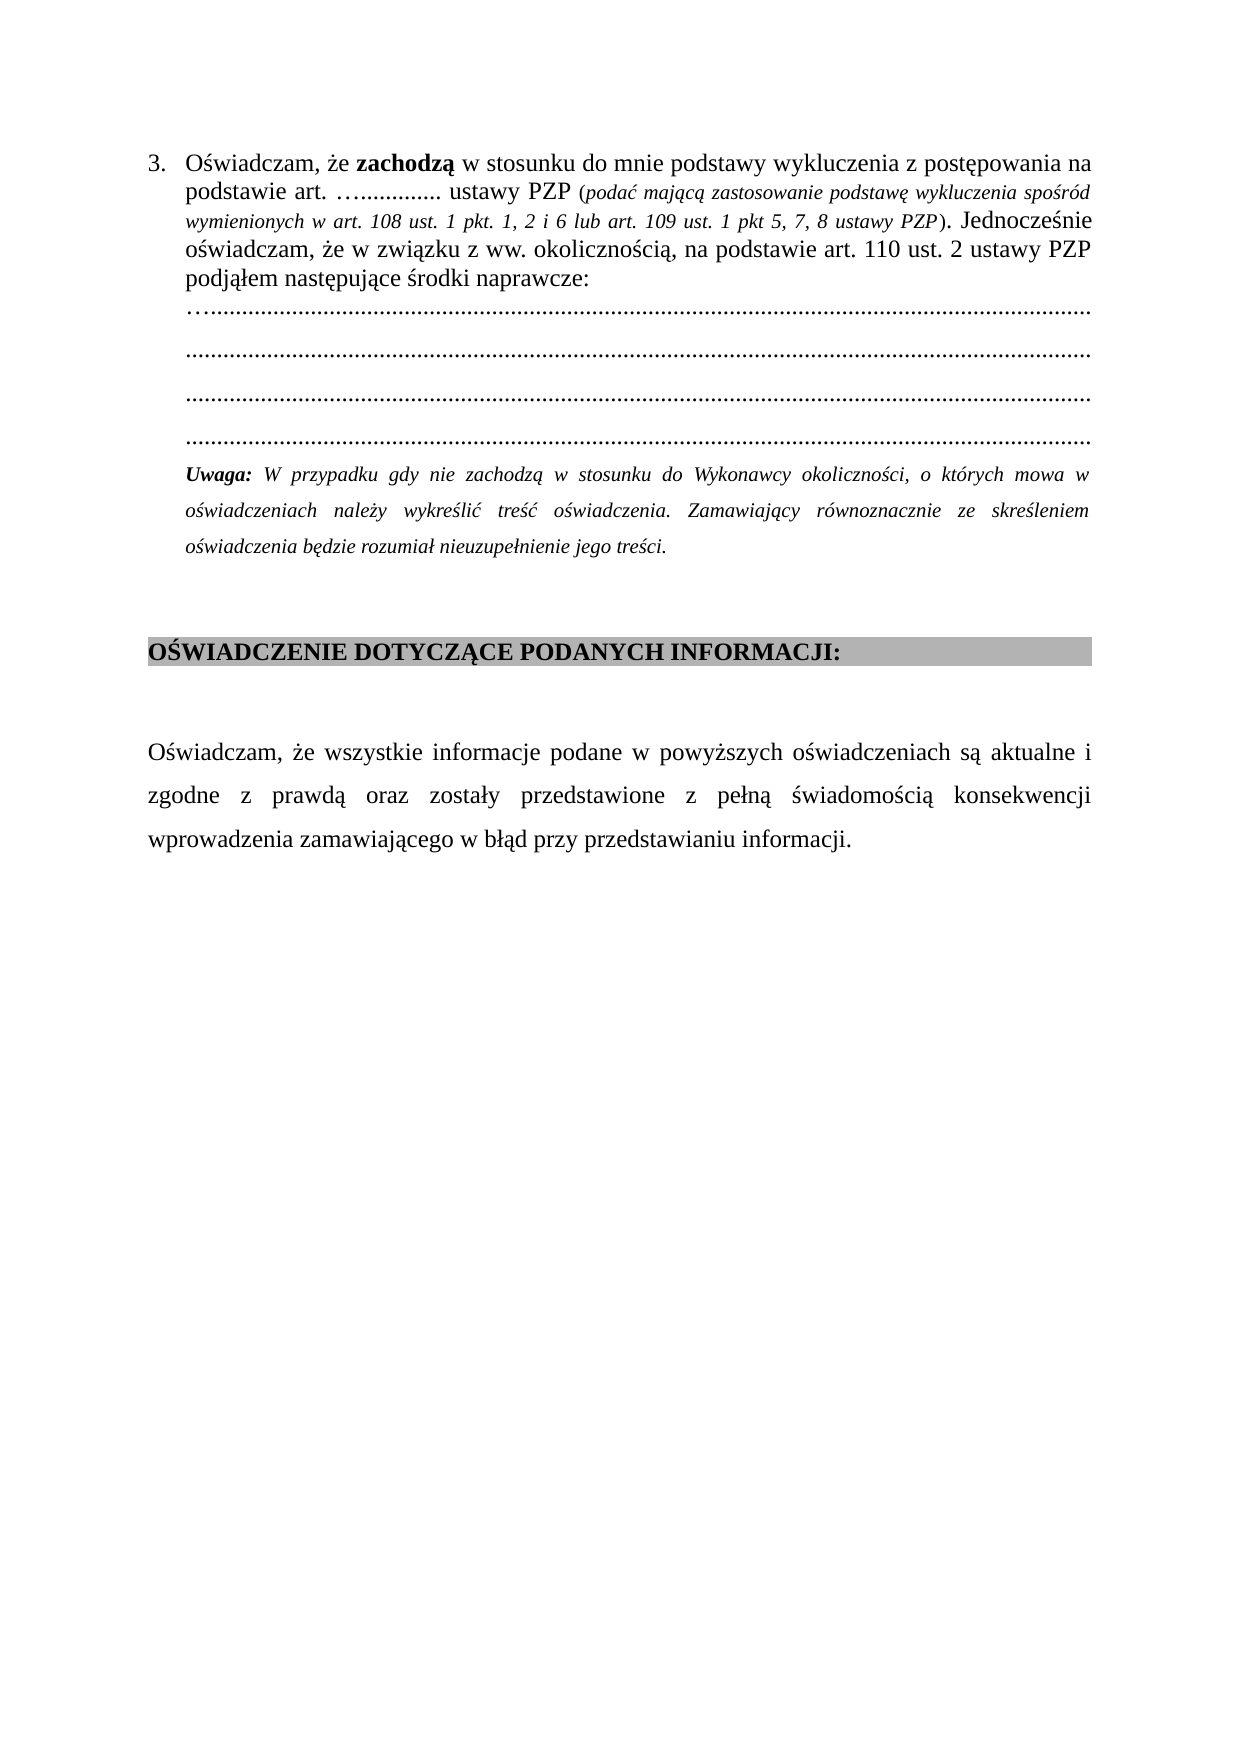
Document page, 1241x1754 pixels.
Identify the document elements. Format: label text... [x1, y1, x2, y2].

text …................................................................................................................................................................................................................................................................................................................................................................................................................................................................................................................................................................................................Uwaga: W przypadku gdy nie zachodzą w stosunku do Wykonawcy okoliczności, o których mowa w oświadczeniach należy wykreślić treść oświadczenia. Zamawiający równoznacznie ze skreśleniem oświadczenia będzie rozumiał nieuzupełnienie jego treści. [185, 291, 1092, 558]
text Oświadczam, że wszystkie informacje podane w powyższych oświadczeniach są aktualne i zgodne z prawdą oraz zostały przedstawione z pełną świadomością konsekwencji wprowadzenia zamawiającego w błąd przy przedstawianiu informacji. [148, 737, 1092, 852]
list Oświadczam, że zachodzą w stosunku do mnie podstawy wykluczenia z postępowania na podstawie art. …............. ustawy PZP (podać mającą zastosowanie podstawę wykluczenia spośród wymienionych w art. 108 ust. 1 pkt. 1, 2 i 6 lub art. 109 ust. 1 pkt 5, 7, 8 ustawy PZP). Jednocześnie oświadczam, że w związku z ww. okolicznością, na podstawie art. 110 ust. 2 ustawy PZP podjąłem następujące środki naprawcze: [148, 148, 1092, 291]
text OŚWIADCZENIE DOTYCZĄCE PODANYCH INFORMACJI: [148, 637, 1092, 666]
